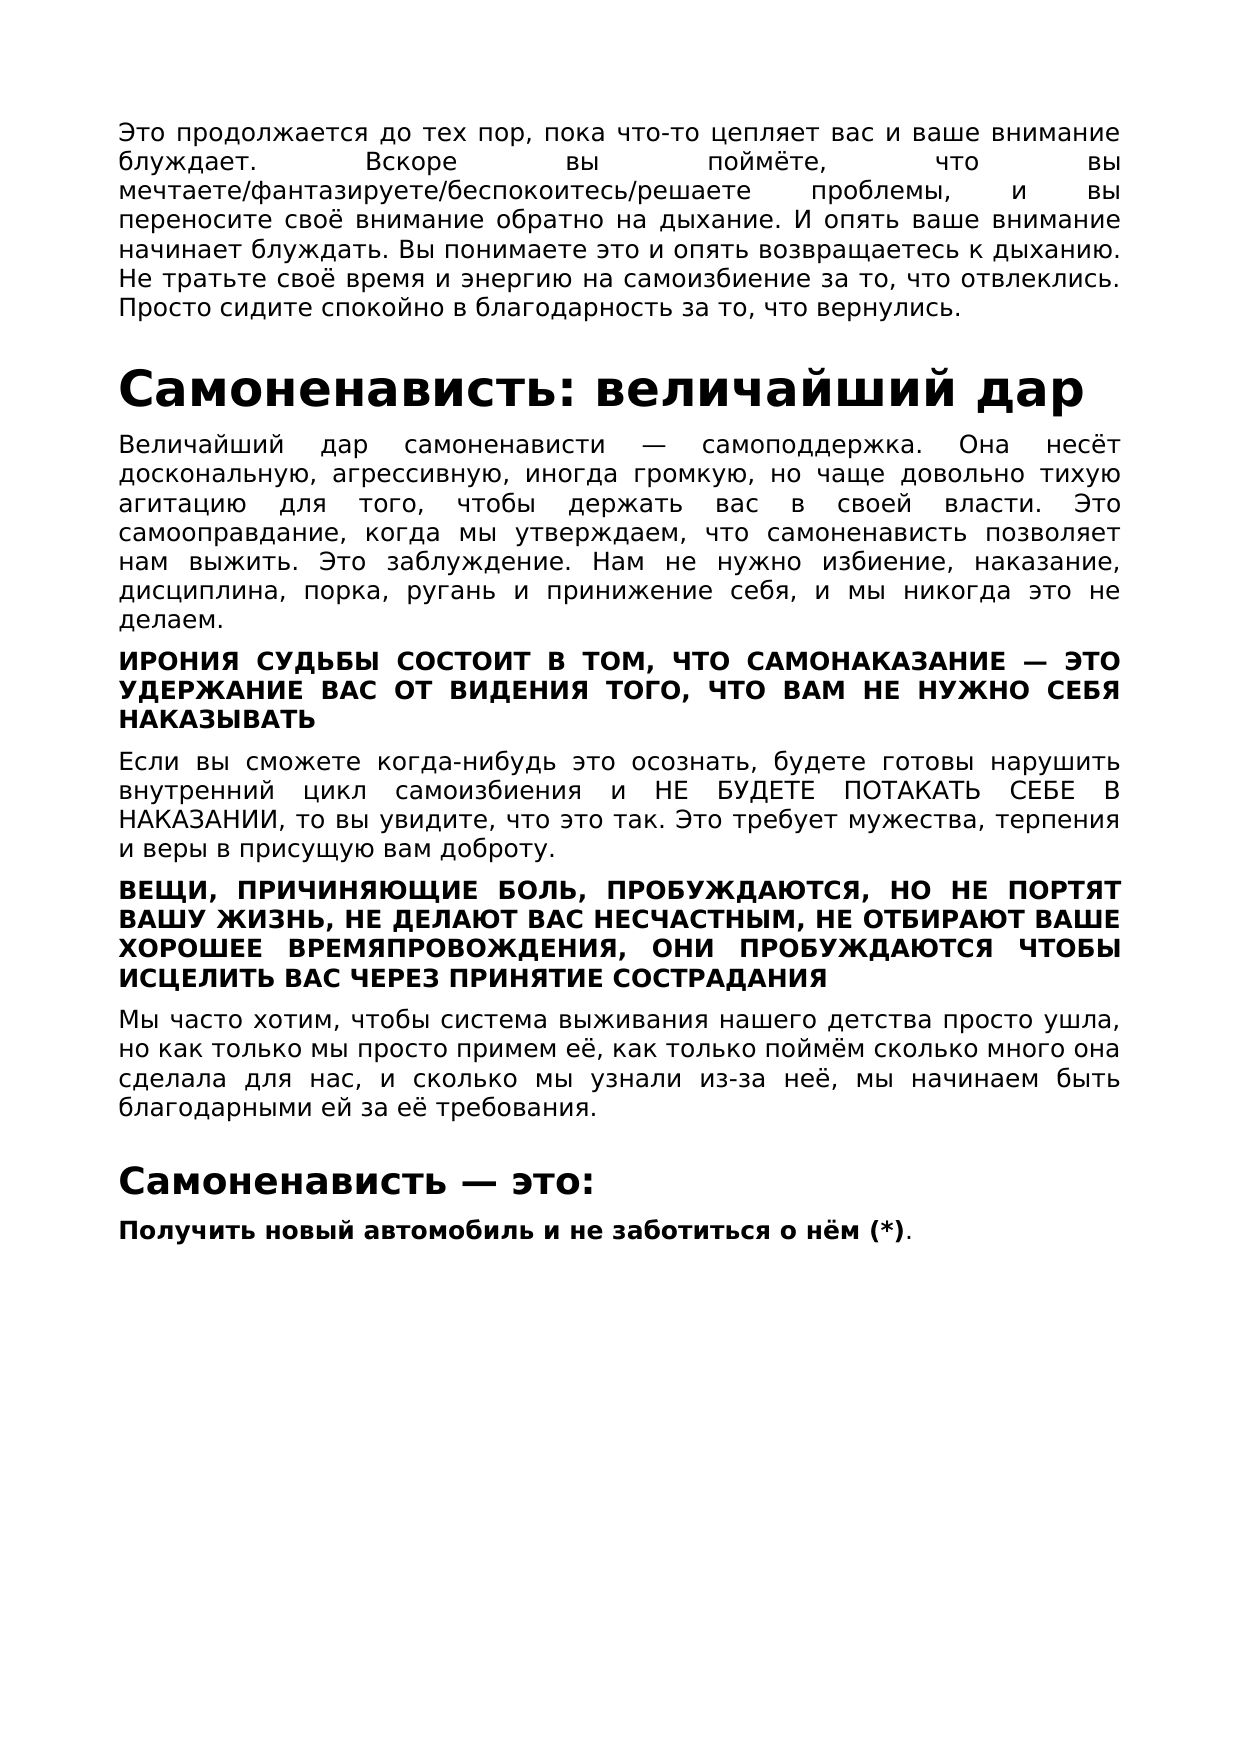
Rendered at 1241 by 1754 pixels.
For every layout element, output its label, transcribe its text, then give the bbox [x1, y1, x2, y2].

text ИРОНИЯ СУДЬБЫ СОСТОИТ В ТОМ, ЧТО САМОНАКАЗАНИЕ — ЭТО УДЕРЖАНИЕ ВАС ОТ ВИДЕНИЯ ТОГО, ЧТО ВАМ НЕ НУЖНО СЕБЯ НАКАЗЫВАТЬ [118, 647, 1122, 735]
text Получить новый автомобиль и не заботиться о нём (*). [118, 1216, 1122, 1245]
text Если вы сможете когда-нибудь это осознать, будете готовы нарушить внутренний цикл самоизбиения и НЕ БУДЕТЕ ПОТАКАТЬ СЕБЕ В НАКАЗАНИИ, то вы увидите, что это так. Это требует мужества, терпения и веры в присущую вам доброту. [118, 747, 1122, 864]
subtitle Самоненависть: величайший дар [118, 360, 1122, 418]
text ВЕЩИ, ПРИЧИНЯЮЩИЕ БОЛЬ, ПРОБУЖДАЮТСЯ, НО НЕ ПОРТЯТ ВАШУ ЖИЗНЬ, НЕ ДЕЛАЮТ ВАС НЕСЧАСТНЫМ, НЕ ОТБИРАЮТ ВАШЕ ХОРОШЕЕ ВРЕМЯПРОВОЖДЕНИЯ, ОНИ ПРОБУЖДАЮТСЯ ЧТОБЫ ИСЦЕЛИТЬ ВАС ЧЕРЕЗ ПРИНЯТИЕ СОСТРАДАНИЯ [118, 876, 1122, 993]
subtitle Самоненависть — это: [118, 1160, 1122, 1203]
text Мы часто хотим, чтобы система выживания нашего детства просто ушла, но как только мы просто примем её, как только поймём сколько много она сделала для нас, и сколько мы узнали из-за неё, мы начинаем быть благодарными ей за её требования. [118, 1006, 1122, 1122]
text Величайший дар самоненависти — самоподдержка. Она несёт доскональную, агрессивную, иногда громкую, но чаще довольно тихую агитацию для того, чтобы держать вас в своей власти. Это самооправдание, когда мы утверждаем, что самоненависть позволяет нам выжить. Это заблуждение. Нам не нужно избиение, наказание, дисциплина, порка, ругань и принижение себя, и мы никогда это не делаем. [118, 431, 1122, 635]
text Это продолжается до тех пор, пока что-то цепляет вас и ваше внимание блуждает. Вскоре вы поймёте, что вы мечтаете/фантазируете/беспокоитесь/решаете проблемы, и вы переносите своё внимание обратно на дыхание. И опять ваше внимание начинает блуждать. Вы понимаете это и опять возвращаетесь к дыханию. Не тратьте своё время и энергию на самоизбиение за то, что отвлеклись. Просто сидите спокойно в благодарность за то, что вернулись. [118, 118, 1122, 322]
